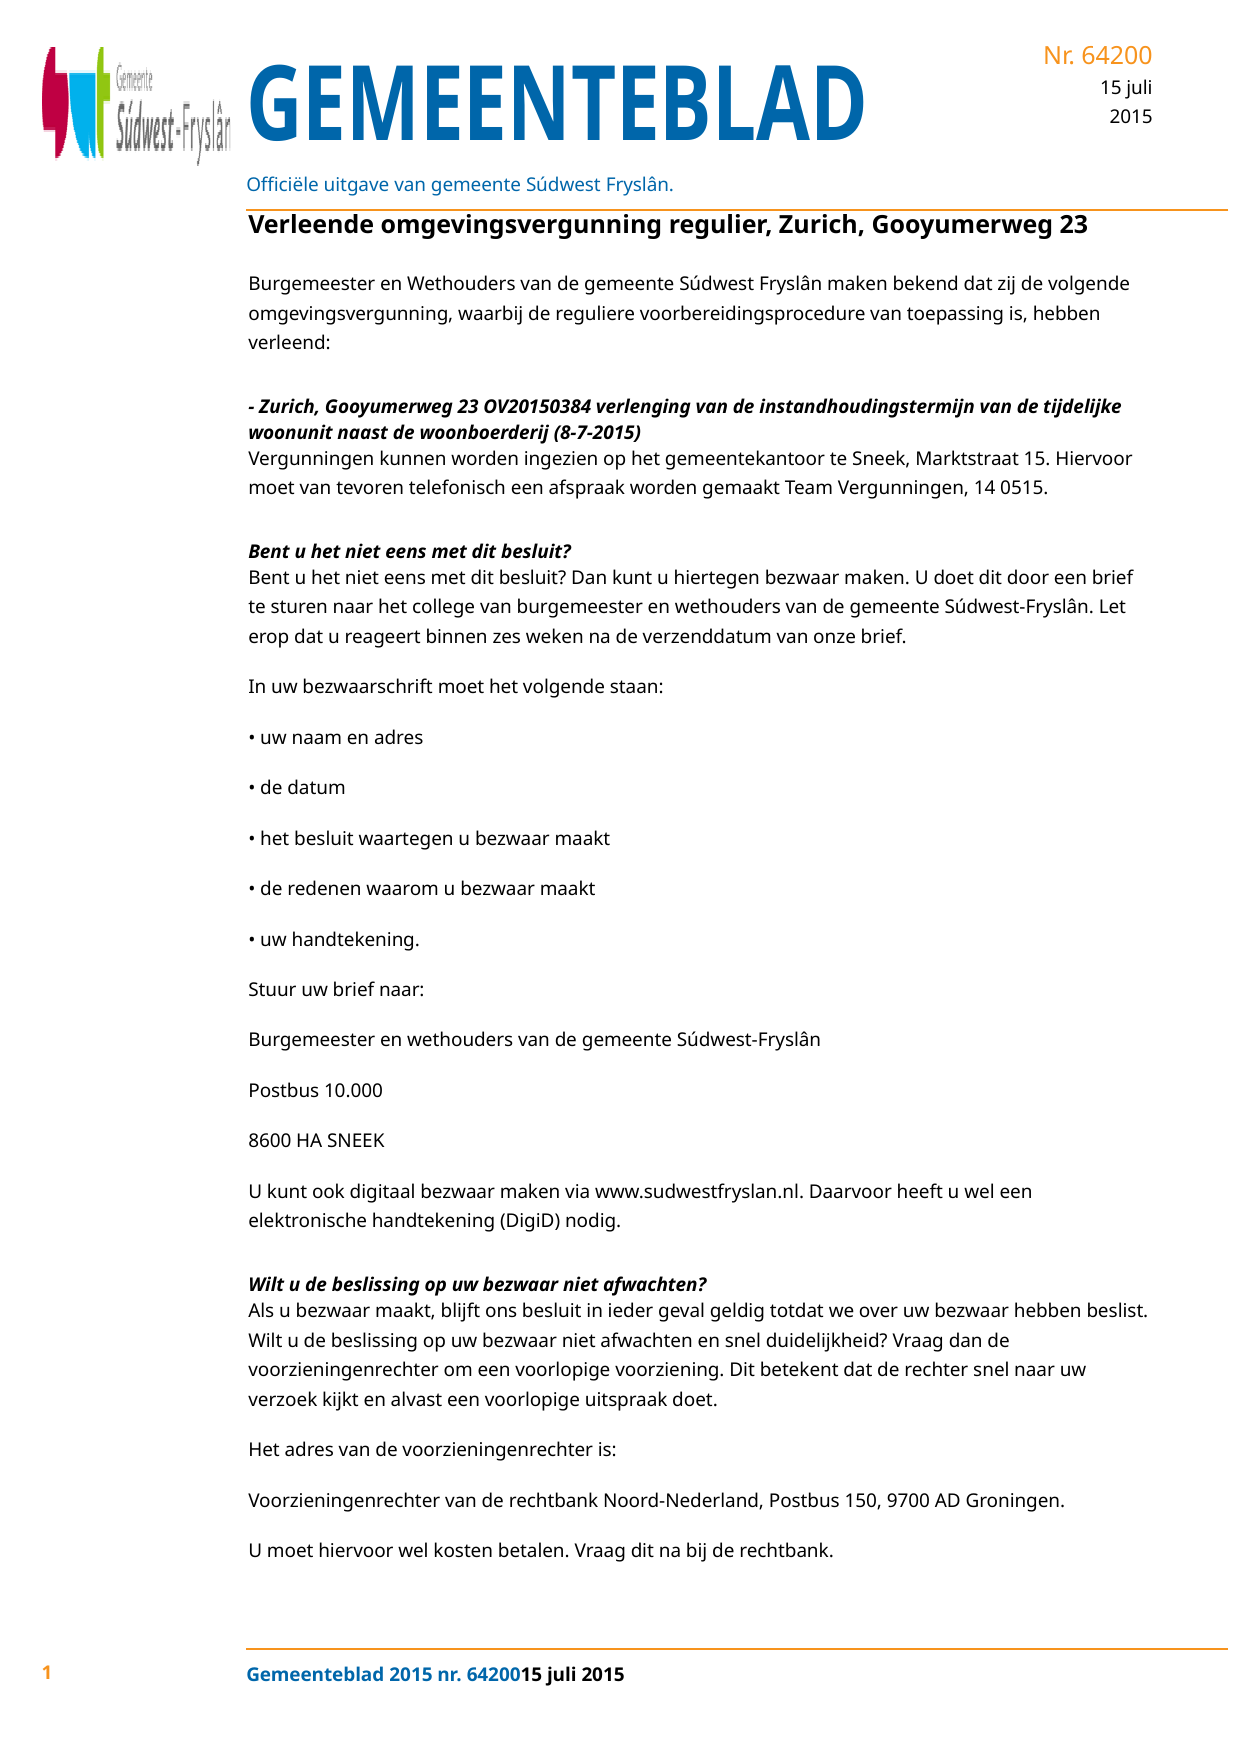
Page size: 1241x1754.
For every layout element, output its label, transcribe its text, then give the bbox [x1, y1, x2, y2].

text Verleende omgevingsvergunning regulier, Zurich, Gooyumerweg 23 [248, 211, 1152, 241]
text • uw handtekening. [248, 926, 1152, 952]
text Voorzieningenrechter van de rechtbank Noord-Nederland, Postbus 150, 9700 AD Groningen. [248, 1487, 1152, 1512]
text 8600 HA SNEEK [248, 1127, 1152, 1153]
picture [41, 47, 231, 172]
text • uw naam en adres [248, 724, 1152, 750]
text U kunt ook digitaal bezwaar maken via www.sudwestfryslan.nl. Daarvoor heeft u wel een elektronische handtekening (DigiD) nodig. [248, 1178, 1152, 1233]
text Stuur uw brief naar: [248, 976, 1152, 1002]
text • de datum [248, 774, 1152, 800]
text Postbus 10.000 [248, 1077, 1152, 1103]
text Bent u het niet eens met dit besluit? [248, 538, 1152, 564]
text • de redenen waarom u bezwaar maakt [248, 875, 1152, 901]
text • het besluit waartegen u bezwaar maakt [248, 825, 1152, 851]
text Burgemeester en Wethouders van de gemeente Súdwest Fryslân maken bekend dat zij de volgende omgevingsvergunning, waarbij de reguliere voorbereidingsprocedure van toepassing is, hebben verleend: [248, 270, 1152, 355]
text Burgemeester en wethouders van de gemeente Súdwest-Fryslân [248, 1027, 1152, 1052]
text Bent u het niet eens met dit besluit? Dan kunt u hiertegen bezwaar maken. U doet dit door een brief te sturen naar het college van burgemeester en wethouders van de gemeente Súdwest-Fryslân. Let erop dat u reageert binnen zes weken na de verzenddatum van onze brief. [248, 564, 1152, 649]
text U moet hiervoor wel kosten betalen. Vraag dit na bij de rechtbank. [248, 1537, 1152, 1563]
text In uw bezwaarschrift moet het volgende staan: [248, 674, 1152, 699]
text Het adres van de voorzieningenrechter is: [248, 1436, 1152, 1462]
text Vergunningen kunnen worden ingezien op het gemeentekantoor te Sneek, Marktstraat 15. Hiervoor moet van tevoren telefonisch een afspraak worden gemaakt Team Vergunningen, 14 0515. [248, 445, 1152, 500]
text Als u bezwaar maakt, blijft ons besluit in ieder geval geldig totdat we over uw bezwaar hebben beslist. Wilt u de beslissing op uw bezwaar niet afwachten en snel duidelijkheid? Vraag dan de voorzieningenrechter om een voorlopige voorziening. Dit betekent dat de rechter snel naar uw verzoek kijkt en alvast een voorlopige uitspraak doet. [248, 1297, 1152, 1412]
text Wilt u de beslissing op uw bezwaar niet afwachten? [248, 1271, 1152, 1297]
text - Zurich, Gooyumerweg 23 OV20150384 verlenging van de instandhoudingstermijn van de tijdelijke woonunit naast de woonboerderij (8-7-2015) [248, 393, 1152, 445]
